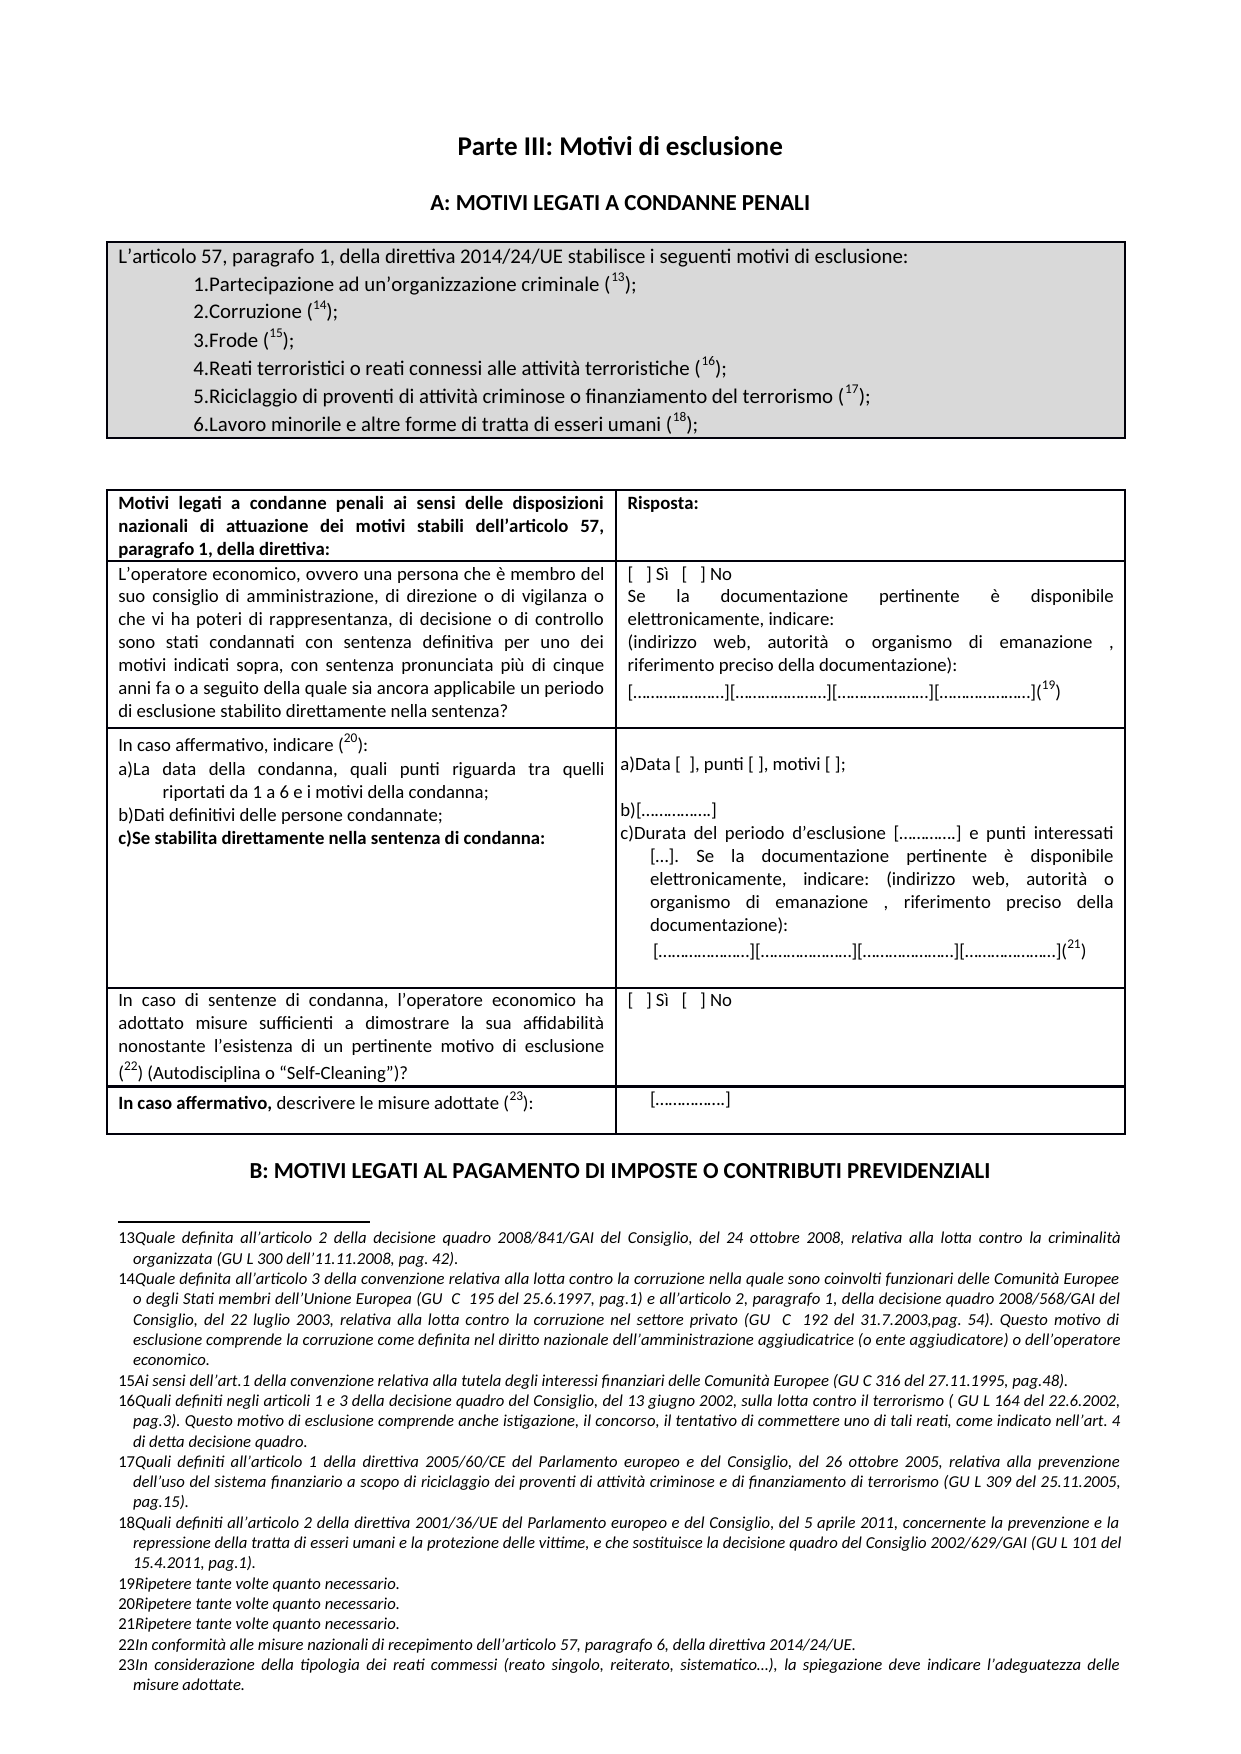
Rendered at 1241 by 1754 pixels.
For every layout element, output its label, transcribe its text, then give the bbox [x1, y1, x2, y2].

text B: MOTIVI LEGATI AL PAGAMENTO DI IMPOSTE O CONTRIBUTI PREVIDENZIALI [118, 1156, 1122, 1184]
table_cell [ ] Sì [ ] No Se la documentazione pertinente è disponibile elettronicamente, indicare: (indirizzo web, autorità o organismo di emanazione , riferimento preciso della documentazione): […………………][…………………][…………………][…………………]() [617, 562, 1124, 727]
table_header Motivi legati a condanne penali ai sensi delle disposizioni nazionali di attuazione dei motivi stabili dell’articolo 57, paragrafo 1, della direttiva: [108, 491, 615, 560]
table_cell […………….] [617, 1088, 1124, 1133]
table_header L’articolo 57, paragrafo 1, della direttiva 2014/24/UE stabilisce i seguenti motivi di esclusione: Partecipazione ad un’organizzazione criminale (); Corruzione (); Frode (); Reati terroristici o reati connessi alle attività terroristiche (); Riciclaggio di proventi di attività criminose o finanziamento del terrorismo (); Lavoro minorile e altre forme di tratta di esseri umani (); [108, 243, 1124, 437]
table_cell In caso di sentenze di condanna, l’operatore economico ha adottato misure sufficienti a dimostrare la sua affidabilità nonostante l’esistenza di un pertinente motivo di esclusione () (Autodisciplina o “Self-Cleaning”)? [108, 989, 615, 1085]
text Parte III: Motivi di esclusione [118, 129, 1122, 162]
table_header Risposta: [617, 491, 1124, 560]
table_cell L’operatore economico, ovvero una persona che è membro del suo consiglio di amministrazione, di direzione o di vigilanza o che vi ha poteri di rappresentanza, di decisione o di controllo sono stati condannati con sentenza definitiva per uno dei motivi indicati sopra, con sentenza pronunciata più di cinque anni fa o a seguito della quale sia ancora applicabile un periodo di esclusione stabilito direttamente nella sentenza? [108, 562, 615, 727]
table_cell Data [ ], punti [ ], motivi [ ]; […………….] Durata del periodo d’esclusione [………….] e punti interessati […]. Se la documentazione pertinente è disponibile elettronicamente, indicare: (indirizzo web, autorità o organismo di emanazione , riferimento preciso della documentazione): […………………][…………………][…………………][…………………]() [617, 729, 1124, 987]
text A: MOTIVI LEGATI A CONDANNE PENALI [118, 188, 1122, 216]
table_cell In caso affermativo, indicare (): La data della condanna, quali punti riguarda tra quelli riportati da 1 a 6 e i motivi della condanna; Dati definitivi delle persone condannate; Se stabilita direttamente nella sentenza di condanna: [108, 729, 615, 987]
table_cell In caso affermativo, descrivere le misure adottate (): [108, 1088, 615, 1133]
table_cell [ ] Sì [ ] No [617, 989, 1124, 1085]
